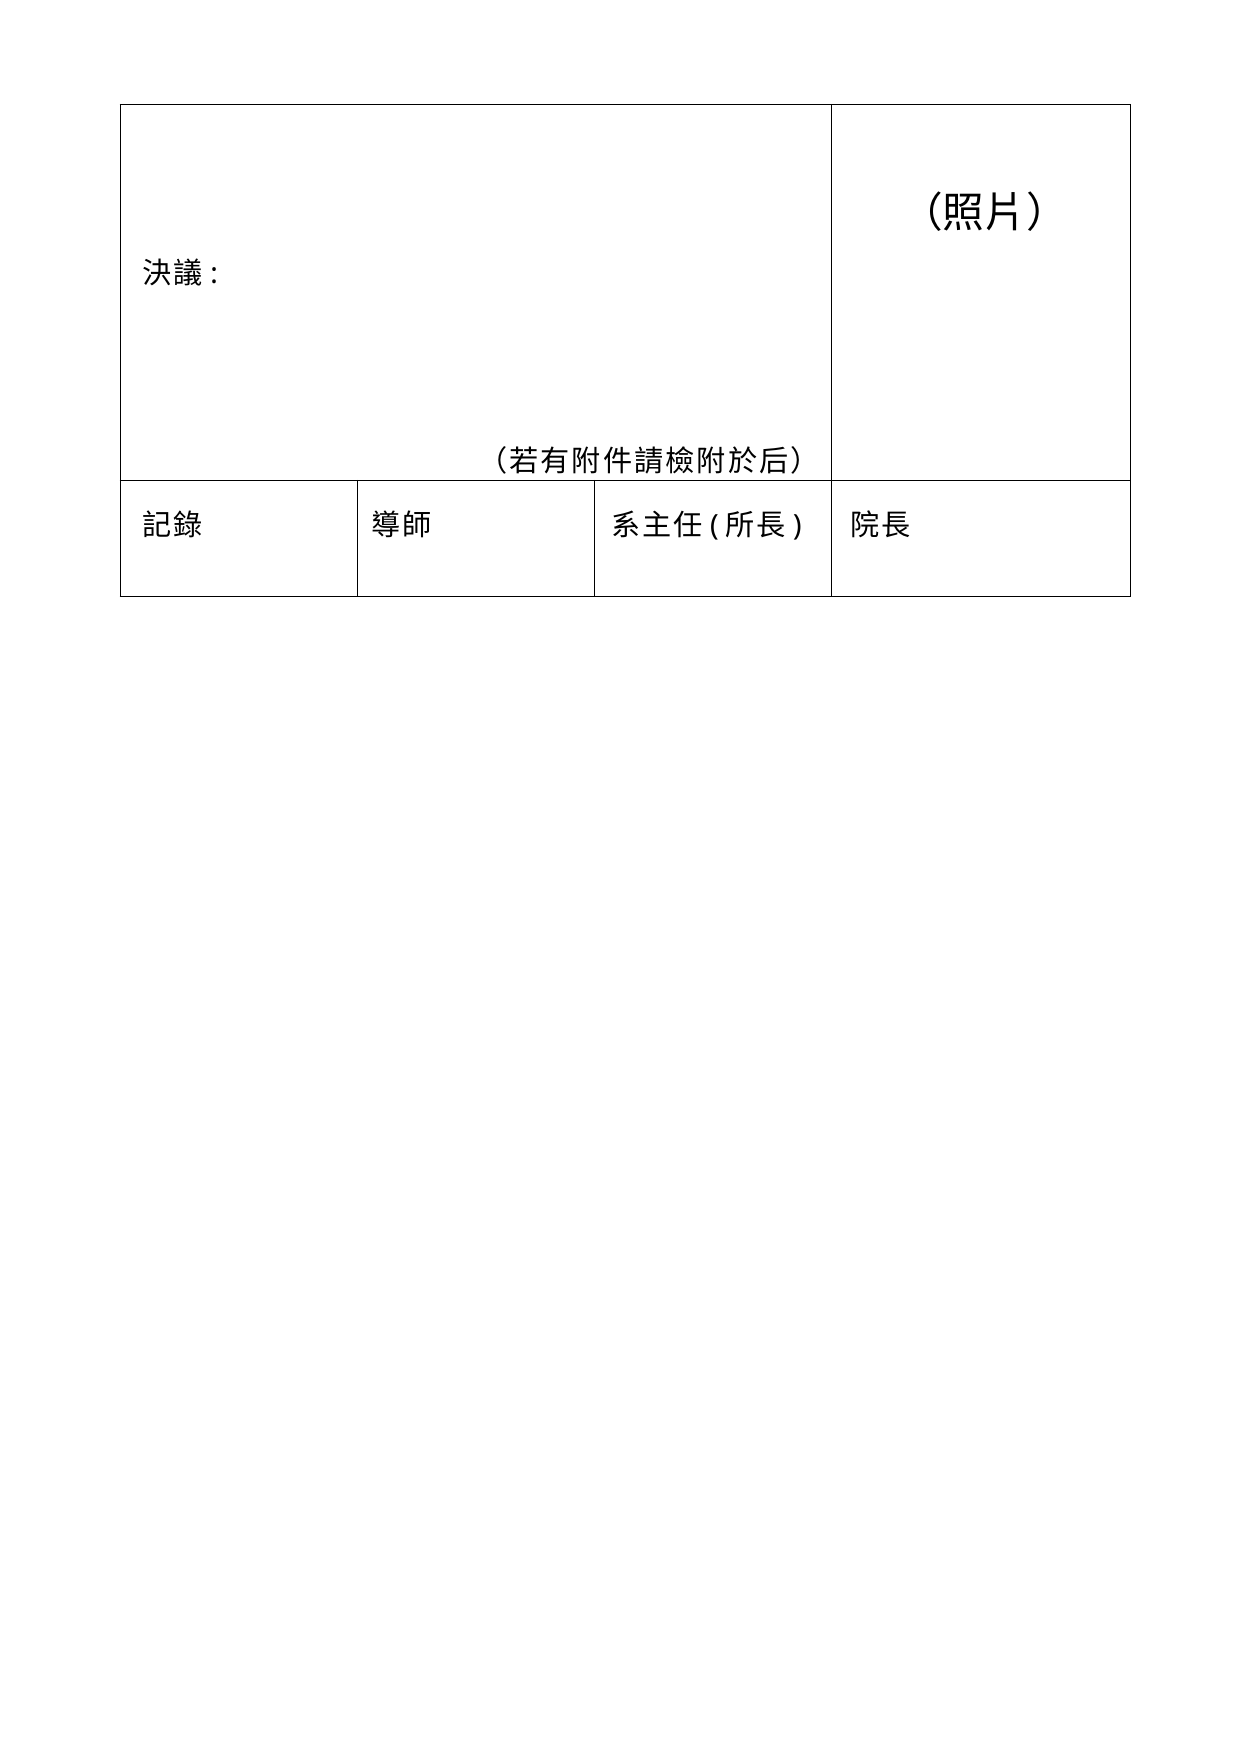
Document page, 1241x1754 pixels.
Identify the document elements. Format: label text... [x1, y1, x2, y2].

table_cell 記錄 [121, 481, 357, 596]
table_cell 系主任(所長) [595, 481, 831, 596]
table_cell 決議: （若有附件請檢附於后） [121, 105, 831, 480]
table_cell 導師 [358, 481, 594, 596]
table_cell 院長 [832, 481, 1130, 596]
table_cell （照片） [832, 105, 1130, 480]
